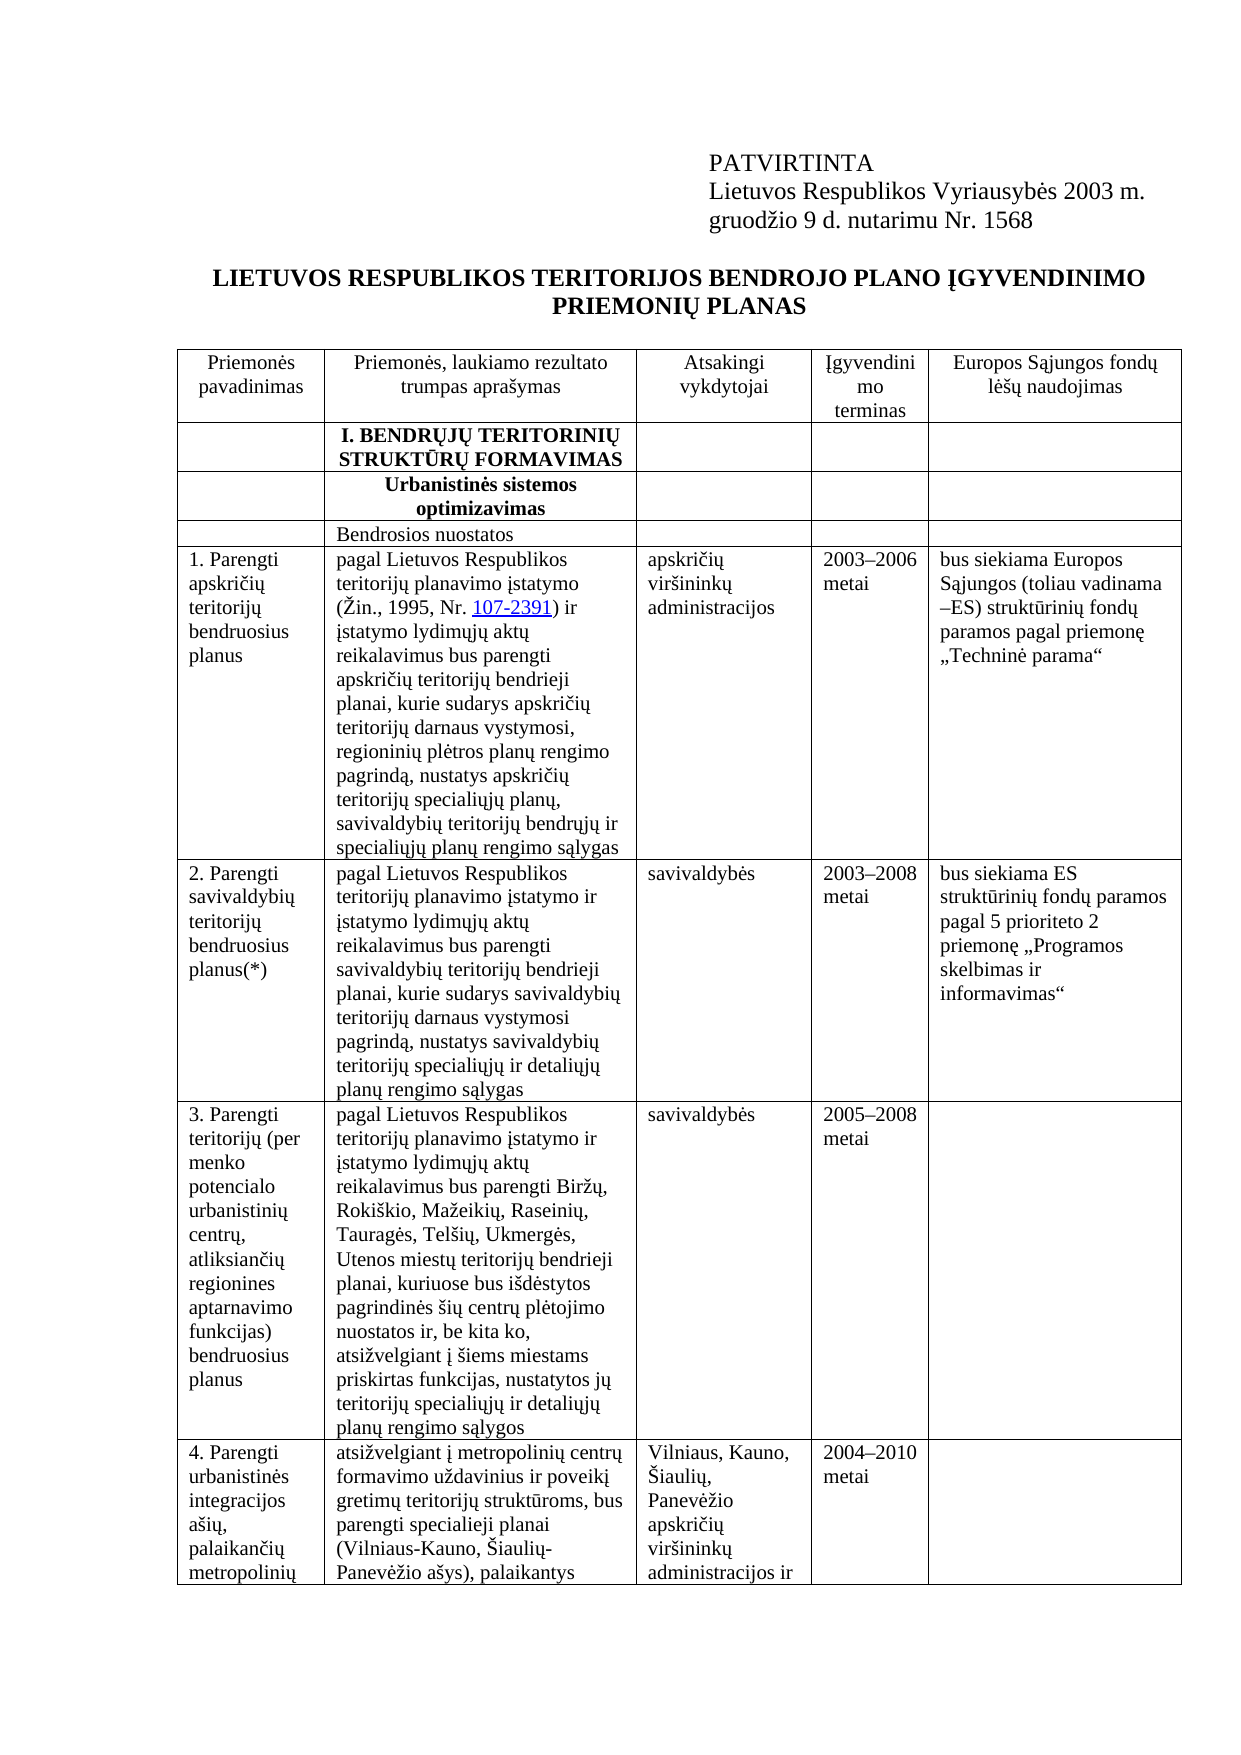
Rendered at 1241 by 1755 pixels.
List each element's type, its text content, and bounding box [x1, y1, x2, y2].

table_cell atsižvelgiant į metropolinių centrų formavimo uždavinius ir poveikį gretimų teritorijų struktūroms, bus parengti specialieji planai (Vilniaus-Kauno, Šiaulių-Panevėžio ašys), palaikantys [325, 1440, 636, 1584]
table_cell apskričių viršininkų administracijos [637, 547, 811, 859]
table_cell pagal Lietuvos Respublikos teritorijų planavimo įstatymo ir įstatymo lydimųjų aktų reikalavimus bus parengti Biržų, Rokiškio, Mažeikių, Raseinių, Tauragės, Telšių, Ukmergės, Utenos miestų teritorijų bendrieji planai, kuriuose bus išdėstytos pagrindinės šių centrų plėtojimo nuostatos ir, be kita ko, atsižvelgiant į šiems miestams priskirtas funkcijas, nustatytos jų teritorijų specialiųjų ir detaliųjų planų rengimo sąlygos [325, 1102, 636, 1439]
text Lietuvos Respublikos Vyriausybės 2003 m. [177, 176, 1181, 205]
table_cell 2003–2006 metai [812, 547, 928, 859]
table_cell [929, 521, 1181, 546]
table_cell [637, 521, 811, 546]
table_cell 2003–2008 metai [812, 860, 928, 1101]
table_cell 2004–2010 metai [812, 1440, 928, 1584]
table_cell [929, 1440, 1181, 1584]
table_cell 2. Parengti savivaldybių teritorijų bendruosius planus(*) [178, 860, 324, 1101]
text LIETUVOS RESPUBLIKOS TERITORIJOS BENDROJO PLANO ĮGYVENDINIMO PRIEMONIŲ PLANAS [177, 263, 1181, 320]
table_cell 3. Parengti teritorijų (per menko potencialo urbanistinių centrų, atliksiančių regionines aptarnavimo funkcijas) bendruosius planus [178, 1102, 324, 1439]
table_cell savivaldybės [637, 860, 811, 1101]
table_header Europos Sąjungos fondų lėšų naudojimas [929, 350, 1181, 422]
table_cell 4. Parengti urbanistinės integracijos ašių, palaikančių metropolinių [178, 1440, 324, 1584]
table_cell bus siekiama Europos Sąjungos (toliau vadinama –ES) struktūrinių fondų paramos pagal priemonę „Techninė parama“ [929, 547, 1181, 859]
table_cell [178, 521, 324, 546]
table_cell savivaldybės [637, 1102, 811, 1439]
table_cell [812, 423, 928, 471]
text PATVIRTINTA [177, 148, 1181, 176]
table_cell [929, 1102, 1181, 1439]
table_cell [812, 472, 928, 520]
table_cell [178, 423, 324, 471]
table_header Įgyvendinimo terminas [812, 350, 928, 422]
table_header Priemonės pavadinimas [178, 350, 324, 422]
table_header Priemonės, laukiamo rezultato trumpas aprašymas [325, 350, 636, 422]
table_cell I. BENDRŲJŲ TERITORINIŲ STRUKTŪRŲ FORMAVIMAS [325, 423, 636, 471]
table_cell [929, 472, 1181, 520]
table_header Atsakingi vykdytojai [637, 350, 811, 422]
table_cell Urbanistinės sistemos optimizavimas [325, 472, 636, 520]
table_cell [929, 423, 1181, 471]
table_cell 2005–2008 metai [812, 1102, 928, 1439]
table_cell Vilniaus, Kauno, Šiaulių, Panevėžio apskričių viršininkų administracijos ir [637, 1440, 811, 1584]
table_cell 1. Parengti apskričių teritorijų bendruosius planus [178, 547, 324, 859]
table_cell pagal Lietuvos Respublikos teritorijų planavimo įstatymo (Žin., 1995, Nr. 107-2391) ir įstatymo lydimųjų aktų reikalavimus bus parengti apskričių teritorijų bendrieji planai, kurie sudarys apskričių teritorijų darnaus vystymosi, regioninių plėtros planų rengimo pagrindą, nustatys apskričių teritorijų specialiųjų planų, savivaldybių teritorijų bendrųjų ir specialiųjų planų rengimo sąlygas [325, 547, 636, 859]
table_cell [178, 472, 324, 520]
table_cell bus siekiama ES struktūrinių fondų paramos pagal 5 prioriteto 2 priemonę „Programos skelbimas ir informavimas“ [929, 860, 1181, 1101]
table_cell pagal Lietuvos Respublikos teritorijų planavimo įstatymo ir įstatymo lydimųjų aktų reikalavimus bus parengti savivaldybių teritorijų bendrieji planai, kurie sudarys savivaldybių teritorijų darnaus vystymosi pagrindą, nustatys savivaldybių teritorijų specialiųjų ir detaliųjų planų rengimo sąlygas [325, 860, 636, 1101]
table_cell Bendrosios nuostatos [325, 521, 636, 546]
table_cell [637, 423, 811, 471]
text gruodžio 9 d. nutarimu Nr. 1568 [177, 205, 1181, 234]
table_cell [637, 472, 811, 520]
table_cell [812, 521, 928, 546]
